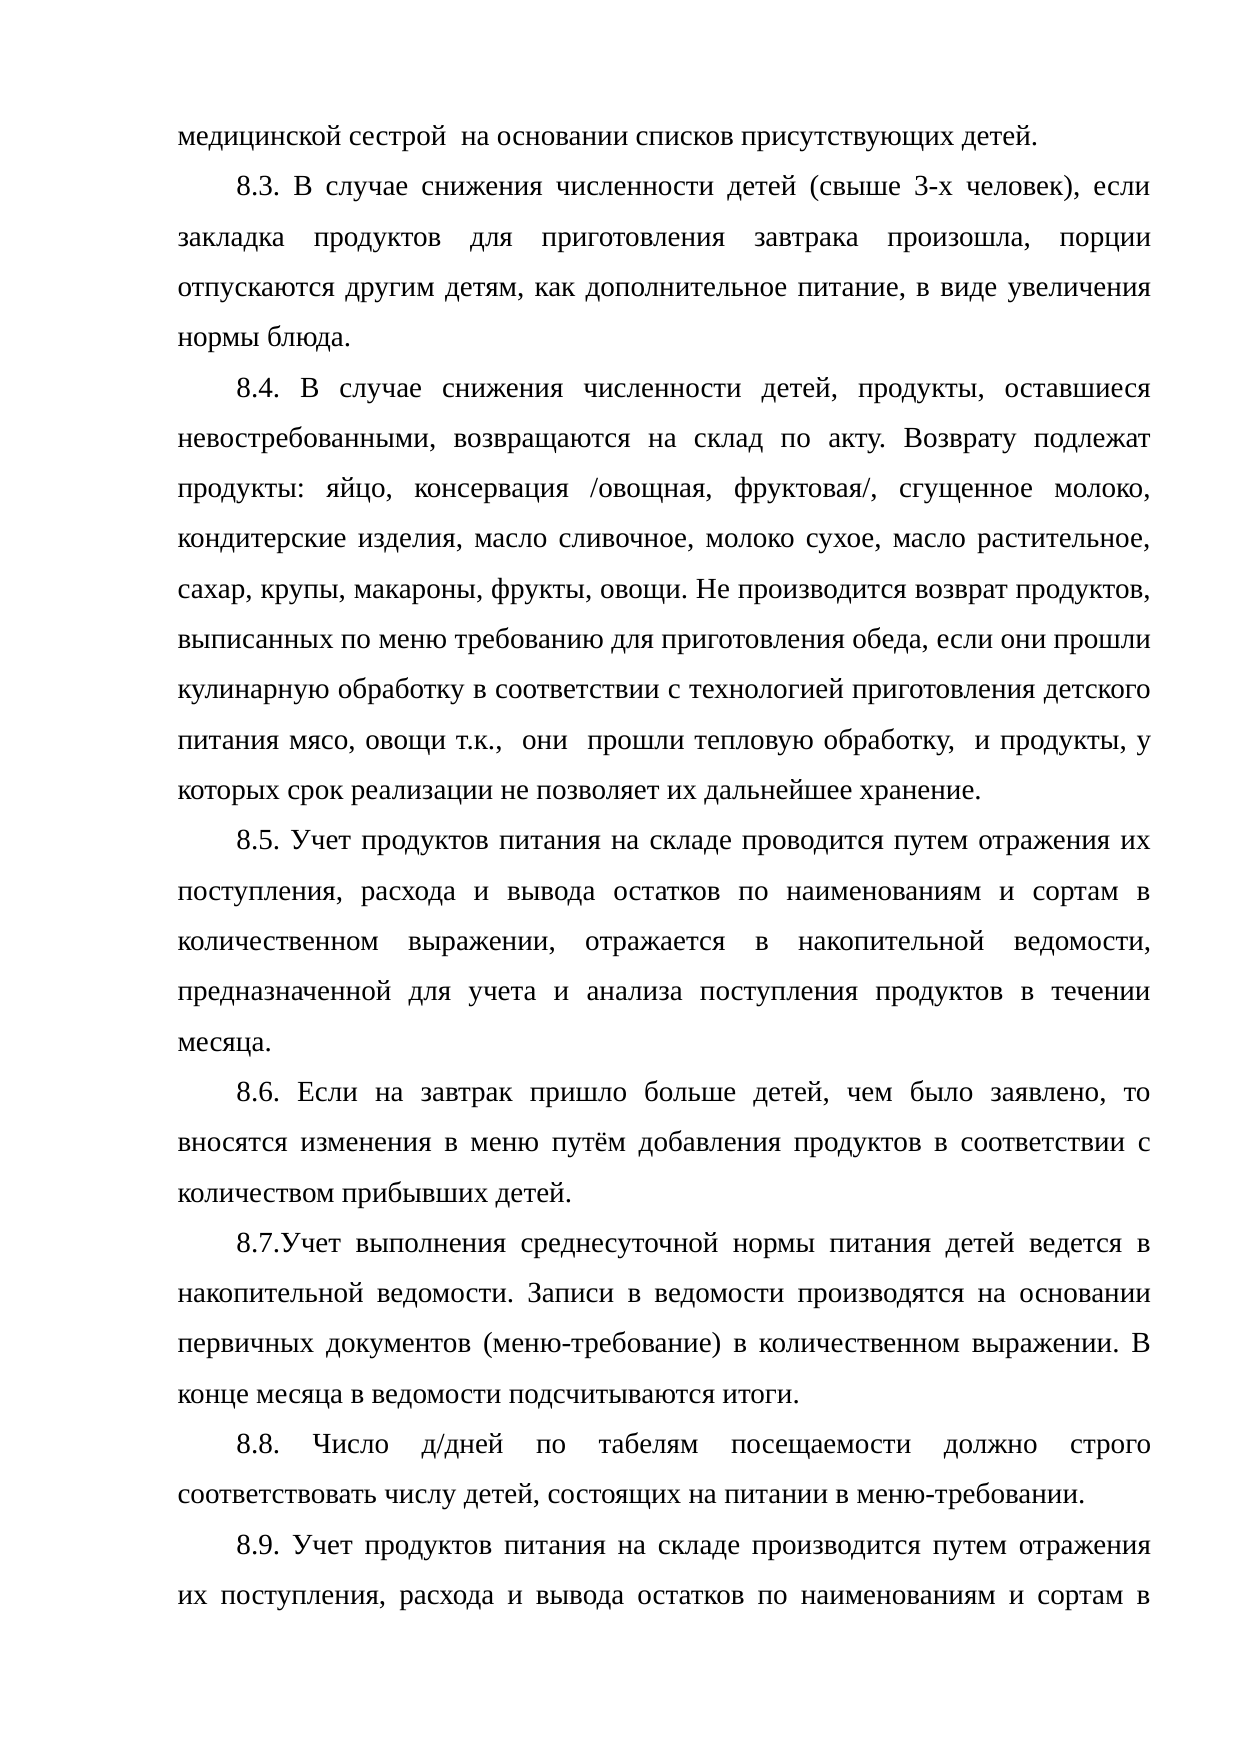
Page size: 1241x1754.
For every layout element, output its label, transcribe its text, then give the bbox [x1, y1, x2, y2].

text 8.5. Учет продуктов питания на складе проводится путем отражения их поступления, расхода и вывода остатков по наименованиям и сортам в количественном выражении, отражается в накопительной ведомости, предназначенной для учета и анализа поступления продуктов в течении месяца. [177, 822, 1152, 1057]
text 8.3. В случае снижения численности детей (свыше 3-х человек), если закладка продуктов для приготовления завтрака произошла, порции отпускаются другим детям, как дополнительное питание, в виде увеличения нормы блюда. [177, 168, 1152, 353]
text 8.9. Учет продуктов питания на складе производится путем отражения их поступления, расхода и вывода остатков по наименованиям и сортам в [177, 1527, 1152, 1611]
text 8.6. Если на завтрак пришло больше детей, чем было заявлено, то вносятся изменения в меню путём добавления продуктов в соответствии с количеством прибывших детей. [177, 1074, 1152, 1208]
text 8.8. Число д/дней по табелям посещаемости должно строго соответствовать числу детей, состоящих на питании в меню-требовании. [177, 1426, 1152, 1510]
text медицинской сестрой на основании списков присутствующих детей. [177, 118, 1152, 152]
text 8.7.Учет выполнения среднесуточной нормы питания детей ведется в накопительной ведомости. Записи в ведомости производятся на основании первичных документов (меню-требование) в количественном выражении. В конце месяца в ведомости подсчитываются итоги. [177, 1225, 1152, 1409]
text 8.4. В случае снижения численности детей, продукты, оставшиеся невостребованными, возвращаются на склад по акту. Возврату подлежат продукты: яйцо, консервация /овощная, фруктовая/, сгущенное молоко, кондитерские изделия, масло сливочное, молоко сухое, масло растительное, сахар, крупы, макароны, фрукты, овощи. Не производится возврат продуктов, выписанных по меню требованию для приготовления обеда, если они прошли кулинарную обработку в соответствии с технологией приготовления детского питания мясо, овощи т.к., они прошли тепловую обработку, и продукты, у которых срок реализации не позволяет их дальнейшее хранение. [177, 370, 1152, 806]
